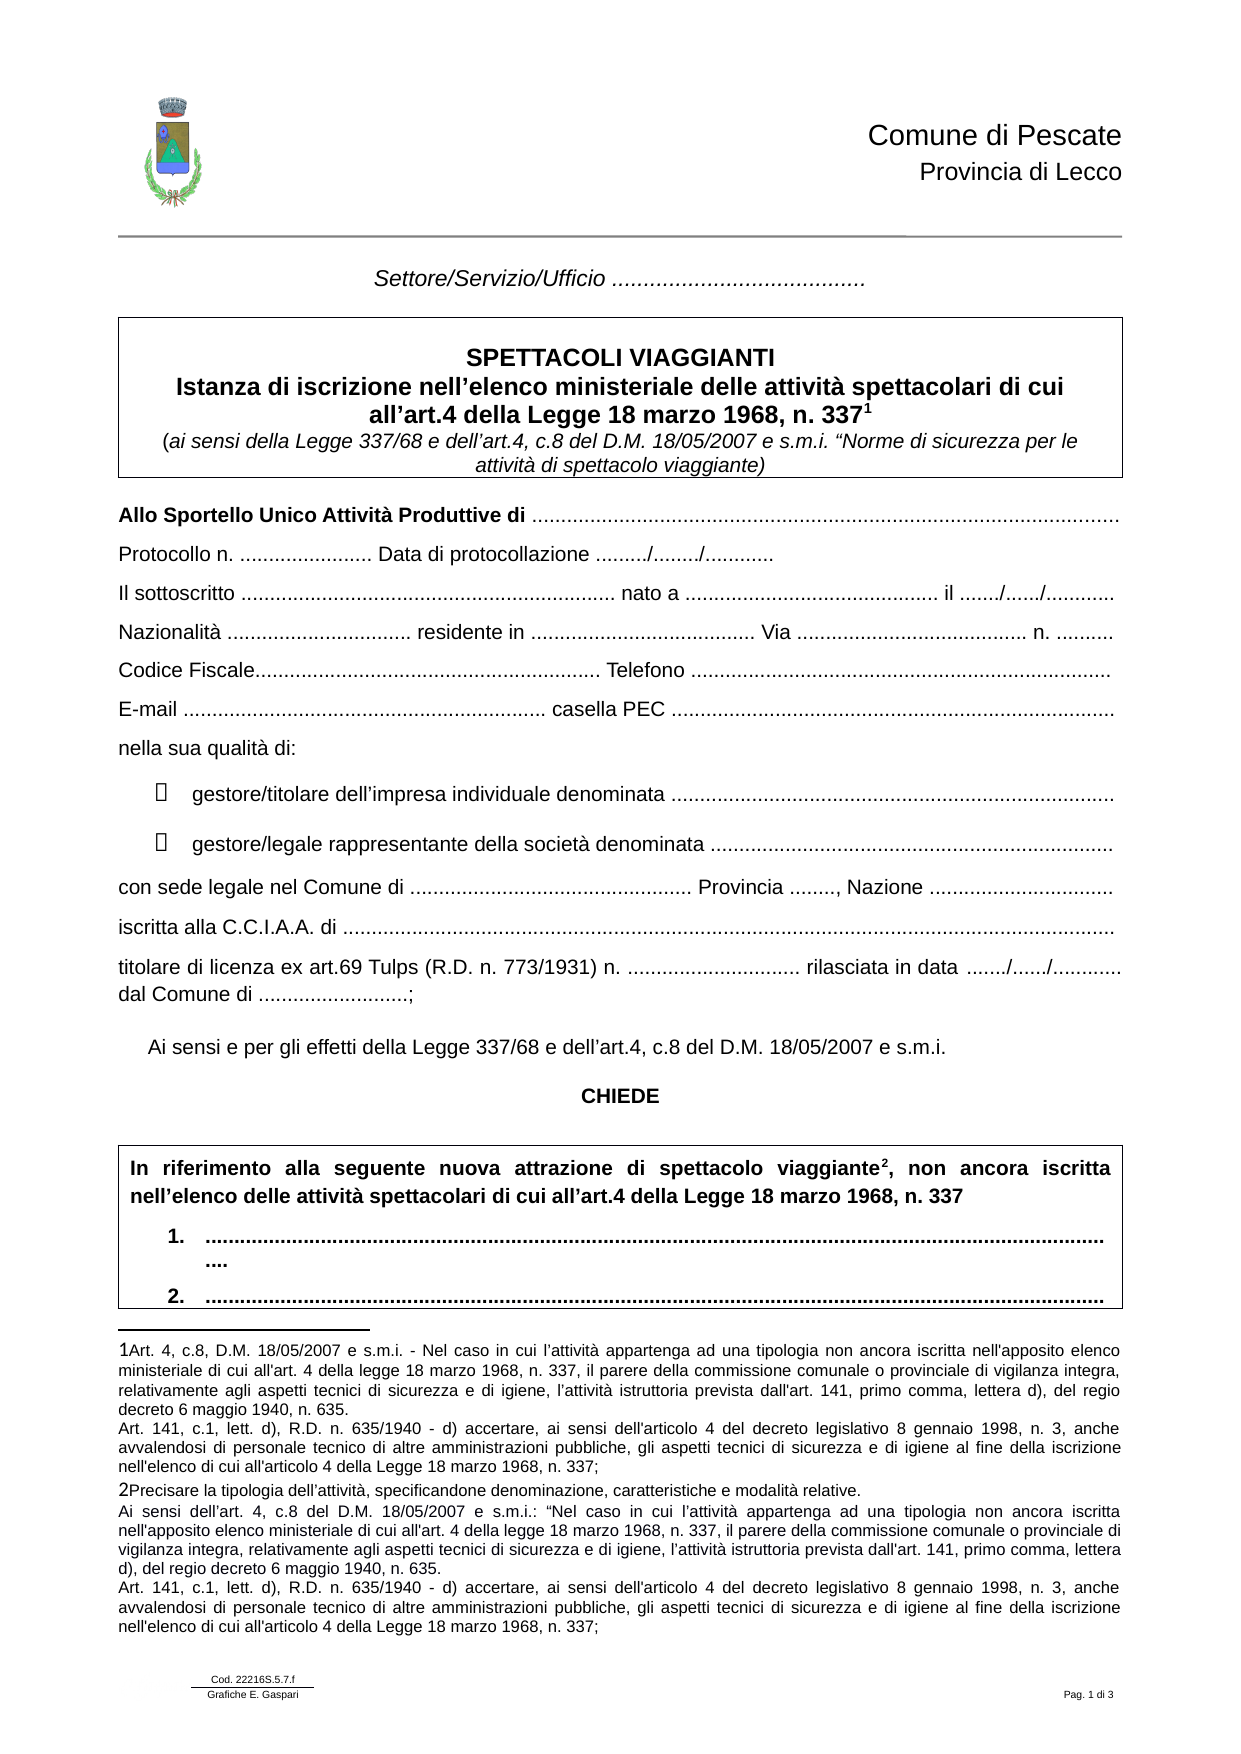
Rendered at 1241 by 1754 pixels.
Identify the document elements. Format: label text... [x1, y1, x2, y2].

text Provincia di Lecco [224, 157, 1122, 185]
text nella sua qualità di: [118, 736, 1122, 760]
subtitle CHIEDE [118, 1084, 1122, 1108]
table_header In riferimento alla seguente nuova attrazione di spettacolo viaggiante, non ancora iscritta nell’elenco delle attività spettacolari di cui all’art.4 della Legge 18 marzo 1968, n. 337 ................................................................................................................................................................ ................................................................................................................................................................ ................................................................................................................................................................ ................................................................................................................................................................ l’attivazione della C.C.P.V.L.P.S. al fine dell’iscrizione nell’elenco ministeriale ex art. 4, L. 337/68, affinché verifichi l’idoneità della documentazione tecnica illustrativa e certificativa allegata, sottoscritta da professionista abilitato, direttamente o tramite apposita certificazione da parte di organismo di certificazione accreditato, atta a dimostrare la sussistenza dei requisiti tecnici di cui all'art.3 del D.M. 18/05/2007 e s.m.i., comprensiva di: copia del manuale di uso e manutenzione dell’attività, redatto dal costruttore con le istruzioni complete, incluse quelle relative al montaggio e smontaggio, al funzionamento e alla manutenzione; copia del libretto dell’attività. sottoponga l’attività ad un controllo di regolare funzionamento nelle ordinarie condizioni di esercizio, accertando l’esistenza di un verbale di collaudo redatto da professionista abilitato o di apposita certificazione da parte di organismo di certificazione accreditato. Il controllo viene richiesto a partire dal giorno ....../....../............ Ai fini della competenza della Commissione, si evidenzia che la capienza presunta di ogni singola attrazione è  inferiore  superiore ai 1.300 posti. [119, 1146, 1122, 1308]
text titolare di licenza ex art.69 Tulps (R.D. n. 773/1931) n. .............................. rilasciata in data ......./....../............ dal Comune di ..........................; [118, 955, 1122, 1006]
text Comune di Pescate [224, 118, 1122, 152]
text Allo Sportello Unico Attività Produttive di [118, 503, 1122, 527]
table_header SPETTACOLI VIAGGIANTI Istanza di iscrizione nell’elenco ministeriale delle attività spettacolari di cui all’art.4 della Legge 18 marzo 1968, n. 337 (ai sensi della Legge 337/68 e dell’art.4, c.8 del D.M. 18/05/2007 e s.m.i. “Norme di sicurezza per le attività di spettacolo viaggiante) [119, 318, 1122, 477]
text Il sottoscritto ................................................................. nato a ............................................ il ......./....../............ [118, 581, 1122, 604]
text  gestore/titolare dell’impresa individuale denominata ............................................................................. [153, 775, 1122, 809]
text Protocollo n. ....................... Data di protocollazione ........./......../............ [118, 542, 1122, 566]
text Ai sensi e per gli effetti della Legge 337/68 e dell’art.4, c.8 del D.M. 18/05/2007 e s.m.i. [118, 1035, 1122, 1059]
text Settore/Servizio/Ufficio ........................................ [118, 265, 1122, 291]
text Codice Fiscale............................................................ Telefono ......................................................................... [118, 658, 1122, 682]
text con sede legale nel Comune di ................................................. Provincia ........, Nazione ................................ [118, 875, 1122, 899]
text  gestore/legale rappresentante della società denominata ...................................................................... [153, 825, 1122, 859]
text Nazionalità ................................ residente in ....................................... Via ........................................ n. .......... [118, 619, 1122, 643]
text E-mail ............................................................... casella PEC ............................................................................. [118, 697, 1122, 721]
text iscritta alla C.C.I.A.A. di ...................................................................................................................................... [118, 915, 1122, 939]
picture [122, 87, 224, 219]
